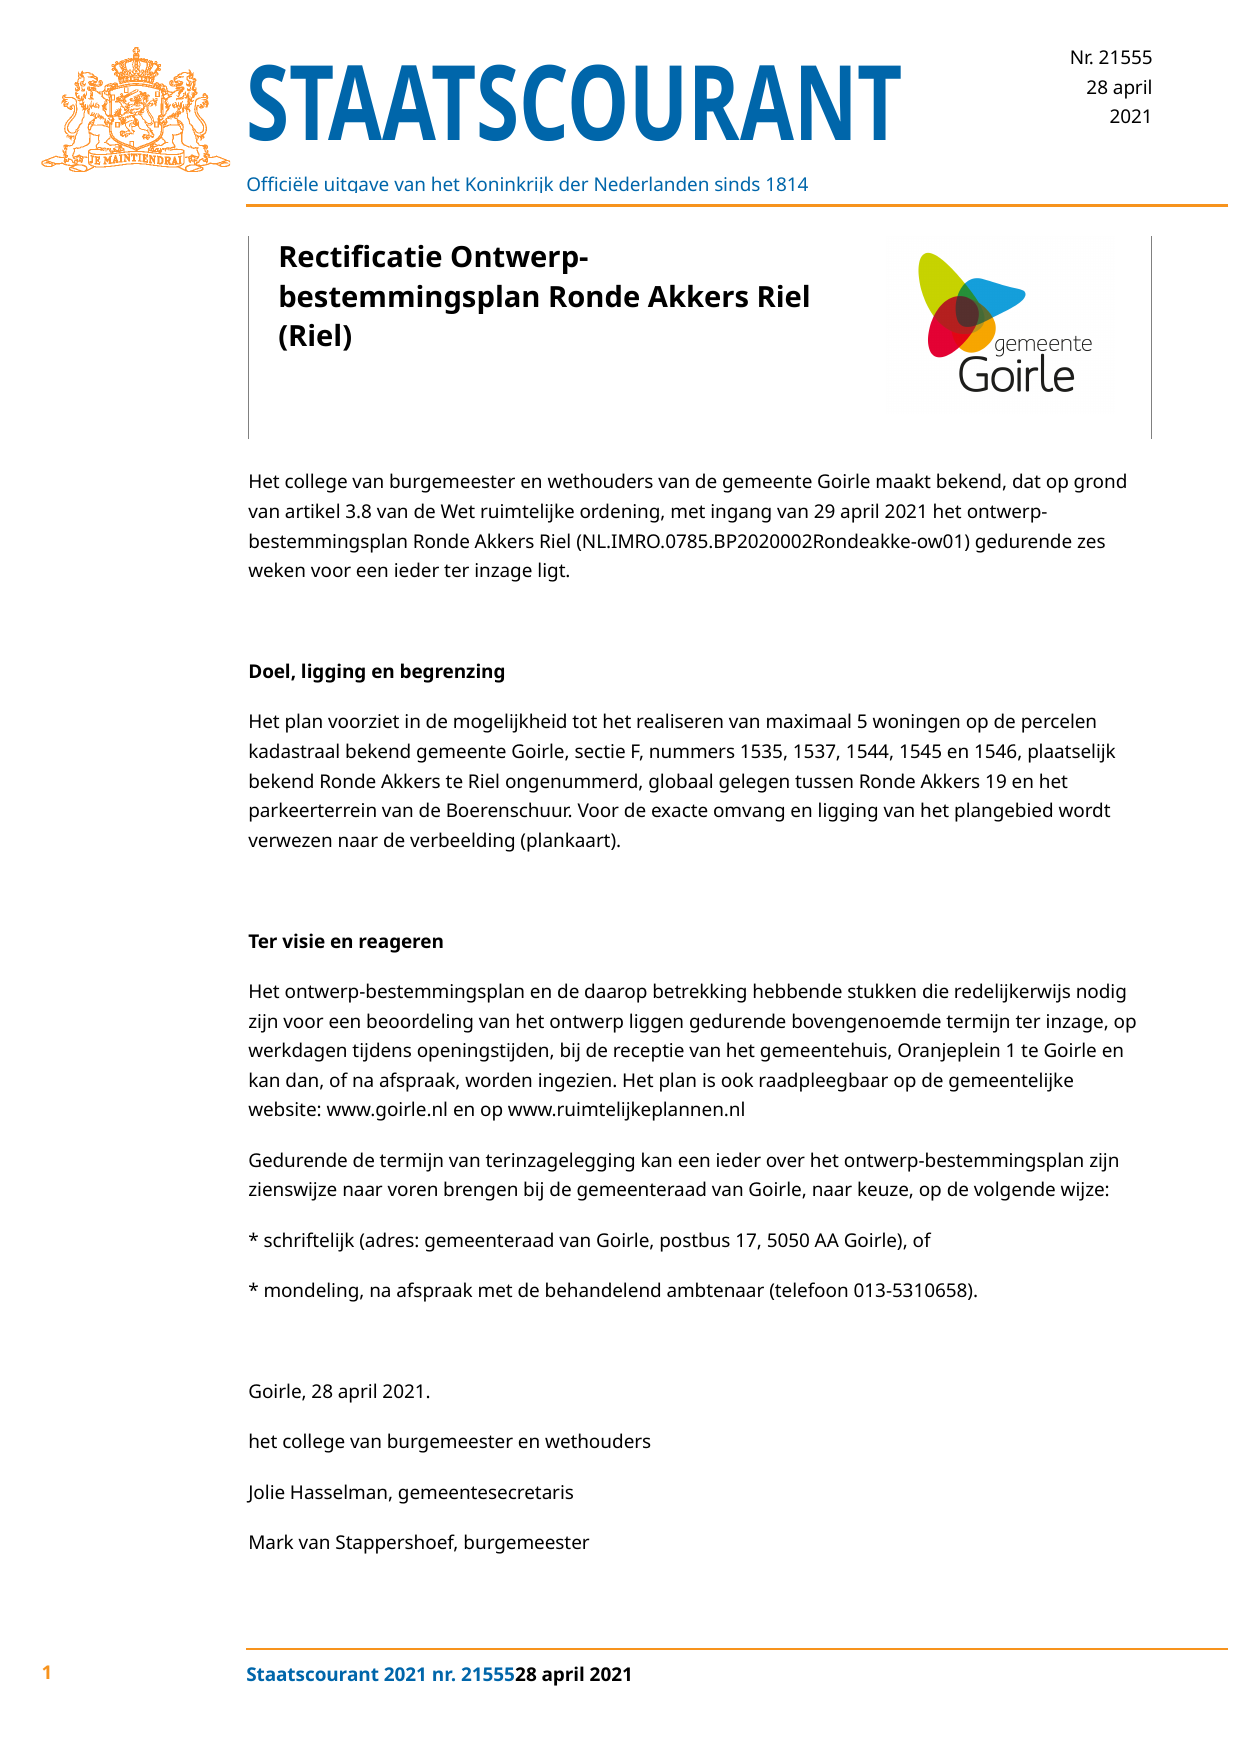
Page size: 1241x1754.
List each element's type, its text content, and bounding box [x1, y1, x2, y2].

table_header [1116, 236, 1151, 413]
picture [886, 236, 1116, 414]
table_header [850, 414, 1151, 439]
text Mark van Stappershoef, burgemeester [248, 1529, 1152, 1555]
text * mondeling, na afspraak met de behandelend ambtenaar (telefoon 013-5310658). [248, 1277, 1152, 1303]
table_header [850, 236, 886, 413]
text Jolie Hasselman, gemeentesecretaris [248, 1479, 1152, 1505]
text Het college van burgemeester en wethouders van de gemeente Goirle maakt bekend, dat op grond van artikel 3.8 van de Wet ruimtelijke ordening, met ingang van 29 april 2021 het ontwerp-bestemmingsplan Ronde Akkers Riel (NL.IMRO.0785.BP2020002Rondeakke-ow01) gedurende zes weken voor een ieder ter inzage ligt. [248, 469, 1152, 583]
text Gedurende de termijn van terinzagelegging kan een ieder over het ontwerp-bestemmingsplan zijn zienswijze naar voren brengen bij de gemeenteraad van Goirle, naar keuze, op de volgende wijze: [248, 1147, 1152, 1202]
text Ter visie en reageren [248, 928, 1152, 953]
picture [41, 47, 231, 172]
text Goirle, 28 april 2021. [248, 1378, 1152, 1404]
table_header Rectificatie Ontwerp-bestemmingsplan Ronde Akkers Riel (Riel) [249, 236, 850, 439]
text Doel, ligging en begrenzing [248, 658, 1152, 684]
text het college van burgemeester en wethouders [248, 1429, 1152, 1454]
text Het ontwerp-bestemmingsplan en de daarop betrekking hebbende stukken die redelijkerwijs nodig zijn voor een beoordeling van het ontwerp liggen gedurende bovengenoemde termijn ter inzage, op werkdagen tijdens openingstijden, bij de receptie van het gemeentehuis, Oranjeplein 1 te Goirle en kan dan, of na afspraak, worden ingezien. Het plan is ook raadpleegbaar op de gemeentelijke website: www.goirle.nl en op www.ruimtelijkeplannen.nl [248, 978, 1152, 1122]
text * schriftelijk (adres: gemeenteraad van Goirle, postbus 17, 5050 AA Goirle), of [248, 1227, 1152, 1253]
text Het plan voorziet in de mogelijkheid tot het realiseren van maximaal 5 woningen op de percelen kadastraal bekend gemeente Goirle, sectie F, nummers 1535, 1537, 1544, 1545 en 1546, plaatselijk bekend Ronde Akkers te Riel ongenummerd, globaal gelegen tussen Ronde Akkers 19 en het parkeerterrein van de Boerenschuur. Voor de exacte omvang en ligging van het plangebied wordt verwezen naar de verbeelding (plankaart). [248, 709, 1152, 853]
